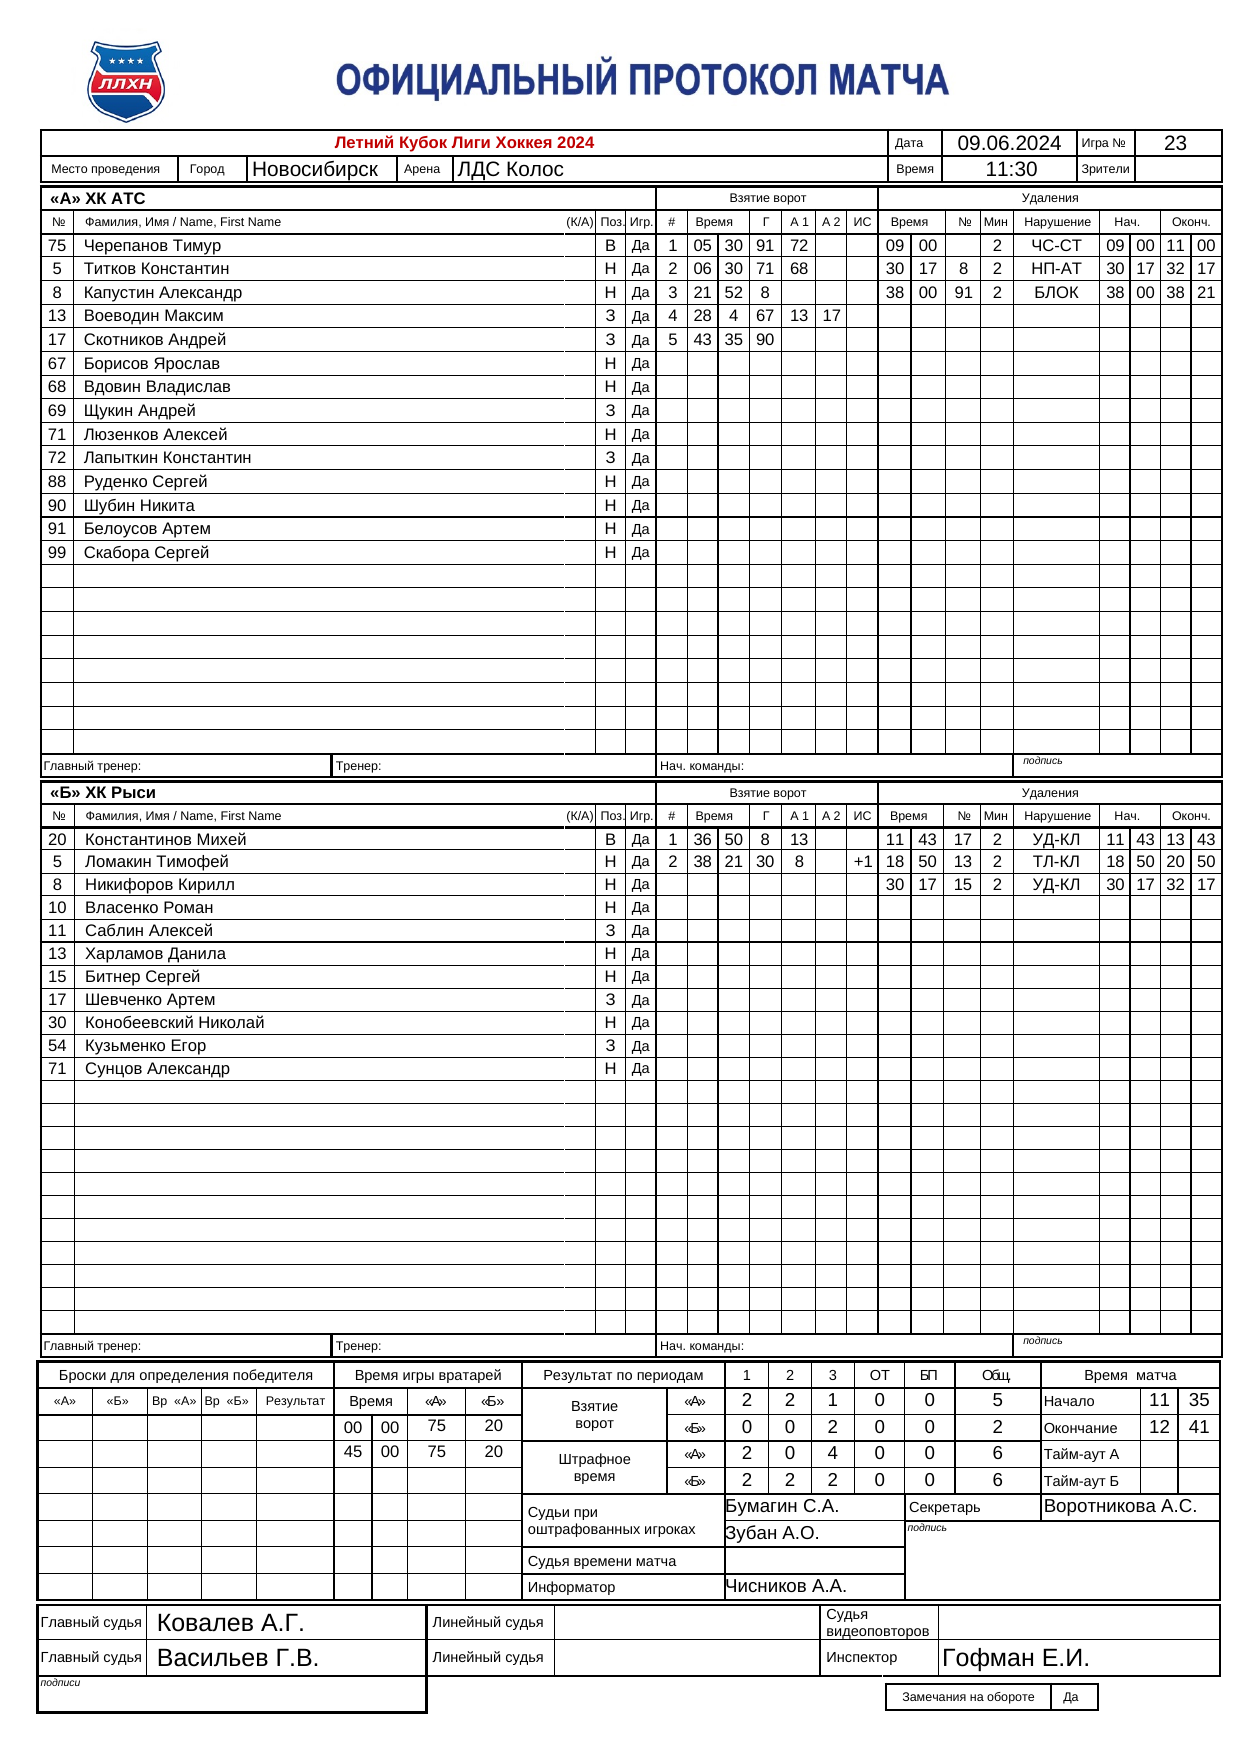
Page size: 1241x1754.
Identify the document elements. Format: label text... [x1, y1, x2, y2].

table_cell [981, 1265, 1013, 1287]
table_cell [39, 1416, 92, 1440]
table_cell [1100, 446, 1129, 469]
table_cell [1014, 1150, 1099, 1172]
table_cell [912, 1288, 943, 1310]
table_cell [946, 636, 980, 658]
table_cell Н [596, 850, 625, 872]
table_cell [657, 707, 687, 729]
table_cell 00 [373, 1441, 407, 1467]
table_cell [1014, 1242, 1099, 1264]
table_cell З [596, 446, 625, 469]
table_cell «Б» [668, 1415, 724, 1440]
table_cell [1099, 1682, 1220, 1711]
table_cell [946, 518, 980, 540]
table_cell Да [626, 1035, 655, 1057]
table_cell [719, 943, 749, 964]
table_cell [657, 1288, 687, 1310]
table_cell Да [626, 281, 655, 303]
table_cell [373, 1574, 407, 1599]
table_cell 0 [855, 1442, 904, 1467]
table_cell Инспектор [821, 1640, 938, 1675]
table_cell (К/А) [565, 805, 595, 826]
table_cell [1100, 376, 1129, 398]
table_cell [657, 1081, 687, 1103]
table_cell [944, 1058, 980, 1079]
table_cell [688, 659, 717, 682]
table_cell ЛДС Колос [454, 157, 887, 181]
table_cell [688, 1242, 717, 1264]
table_cell подписи [39, 1677, 425, 1711]
table_cell [847, 257, 877, 280]
table_cell [1131, 1150, 1160, 1172]
table_header Общ. [956, 1363, 1040, 1387]
table_cell [42, 1196, 74, 1218]
table_cell [782, 1219, 815, 1241]
table_cell [879, 1104, 910, 1126]
table_cell [1131, 399, 1160, 422]
table_cell «Б» [668, 1468, 724, 1493]
table_cell 17 [912, 874, 943, 895]
table_cell [946, 305, 980, 327]
table_cell [565, 1219, 595, 1241]
table_cell [565, 659, 595, 682]
table_cell [1100, 1265, 1129, 1287]
table_cell [912, 518, 945, 540]
table_cell [657, 966, 687, 987]
table_cell [1192, 305, 1221, 327]
table_cell [1100, 352, 1129, 374]
table_cell 30 [879, 874, 910, 895]
table_cell [565, 235, 595, 256]
table_cell [782, 1058, 815, 1079]
table_cell [946, 588, 980, 611]
table_cell 0 [769, 1415, 811, 1440]
table_cell [750, 518, 781, 540]
table_cell Начало [1042, 1389, 1140, 1413]
table_cell Фамилия, Имя / Name, First Name [74, 211, 565, 233]
table_cell [1161, 588, 1190, 611]
table_cell Саблин Алексей [75, 920, 564, 941]
table_cell [1131, 376, 1160, 398]
table_cell [1161, 305, 1190, 327]
table_cell Власенко Роман [75, 896, 564, 918]
table_cell [202, 1494, 256, 1520]
table_cell 17 [42, 328, 73, 351]
table_cell [626, 1311, 655, 1333]
table_cell [688, 494, 717, 516]
table_cell [39, 1574, 92, 1599]
table_cell [879, 683, 910, 706]
table_cell [42, 1127, 74, 1149]
table_cell [782, 1242, 815, 1264]
table_cell [1100, 1196, 1129, 1218]
table_cell (К/А) [565, 211, 595, 233]
table_cell [719, 518, 749, 540]
table_cell [565, 1196, 595, 1218]
table_cell [750, 612, 781, 634]
table_cell [688, 1288, 717, 1310]
table_cell [596, 1150, 625, 1172]
table_cell [847, 235, 877, 256]
table_cell Васильев Г.В. [147, 1640, 425, 1675]
table_cell [565, 376, 595, 398]
table_cell [1192, 636, 1221, 658]
table_cell [719, 494, 749, 516]
table_cell [1100, 470, 1129, 493]
table_cell [335, 1468, 371, 1493]
table_cell 1 [657, 235, 687, 256]
table_cell [1192, 588, 1221, 611]
table_cell [1192, 446, 1221, 469]
table_cell [782, 612, 815, 634]
table_cell [657, 352, 687, 374]
table_cell [847, 328, 877, 351]
table_cell 21 [688, 281, 717, 303]
table_cell № [42, 211, 73, 233]
table_cell 4 [812, 1442, 854, 1467]
table_cell 0 [726, 1415, 768, 1440]
table_cell Тайм-аут Б [1042, 1468, 1140, 1493]
table_cell [847, 943, 877, 964]
table_cell [1100, 494, 1129, 516]
table_cell В [596, 235, 625, 256]
table_cell [912, 376, 945, 398]
table_cell [596, 636, 625, 658]
table_cell Черепанов Тимур [74, 235, 564, 256]
table_cell Да [626, 989, 655, 1011]
table_cell [1161, 1219, 1190, 1241]
table_cell [657, 612, 687, 634]
table_cell Никифоров Кирилл [75, 874, 564, 895]
table_cell Харламов Данила [75, 943, 564, 964]
table_cell [981, 1081, 1013, 1103]
table_cell [750, 659, 781, 682]
table_cell [719, 1196, 749, 1218]
table_cell Константинов Михей [75, 829, 564, 849]
table_cell 8 [750, 829, 781, 849]
table_cell [879, 707, 910, 729]
table_cell [1131, 920, 1160, 941]
table_cell [1161, 399, 1190, 422]
table_cell [75, 1150, 564, 1172]
table_cell [1131, 423, 1160, 445]
table_cell [657, 518, 687, 540]
table_cell [688, 707, 717, 729]
table_cell [719, 730, 749, 753]
table_cell [981, 588, 1013, 611]
table_cell 1 [812, 1389, 854, 1413]
table_cell [782, 518, 815, 540]
table_cell [1192, 1242, 1221, 1264]
table_cell [1100, 541, 1129, 564]
table_cell [816, 707, 846, 729]
table_cell Воротникова А.С. [1042, 1495, 1219, 1520]
table_cell [816, 1219, 846, 1241]
table_cell [42, 1104, 74, 1126]
table_cell [688, 1035, 717, 1057]
table_cell Секретарь [906, 1495, 1040, 1520]
table_cell [816, 423, 846, 445]
table_cell [782, 730, 815, 753]
table_cell 28 [688, 305, 717, 327]
table_cell [782, 1173, 815, 1195]
table_cell № [944, 805, 980, 826]
table_cell Г [750, 805, 781, 826]
table_cell [1131, 541, 1160, 564]
table_cell 3 [657, 281, 687, 303]
table_cell [657, 896, 687, 918]
table_cell [944, 1265, 980, 1287]
table_cell [981, 1288, 1013, 1310]
table_cell [688, 1196, 717, 1218]
table_cell [202, 1521, 256, 1546]
table_cell [750, 565, 781, 587]
table_cell [1014, 896, 1099, 918]
table_cell [1131, 470, 1160, 493]
table_cell [816, 376, 846, 398]
table_header Взятие ворот [657, 783, 877, 803]
table_cell 91 [946, 281, 980, 303]
table_cell [1131, 707, 1160, 729]
table_cell [688, 470, 717, 493]
table_cell [816, 518, 846, 540]
table_cell [750, 446, 781, 469]
table_cell [847, 829, 877, 849]
table_cell [719, 1012, 749, 1033]
table_cell [1014, 470, 1099, 493]
table_cell [688, 1104, 717, 1126]
table_cell [847, 683, 877, 706]
table_cell [596, 1265, 625, 1287]
table_cell [1192, 1058, 1221, 1079]
table_cell 21 [1192, 281, 1221, 303]
table_cell [912, 1081, 943, 1103]
table_cell А 1 [782, 805, 815, 826]
table_cell [782, 376, 815, 398]
table_cell [847, 588, 877, 611]
table_cell [688, 1219, 717, 1241]
table_cell 17 [1131, 257, 1160, 280]
table_cell [1014, 328, 1099, 351]
table_cell 09 [1100, 235, 1129, 256]
table_cell [148, 1547, 201, 1573]
table_cell [719, 707, 749, 729]
table_cell 90 [42, 494, 73, 516]
table_cell [1192, 1081, 1221, 1103]
table_cell Да [626, 850, 655, 872]
table_cell Да [626, 376, 655, 398]
table_cell [42, 1242, 74, 1264]
table_cell [565, 966, 595, 987]
table_cell [1131, 659, 1160, 682]
table_cell [719, 1242, 749, 1264]
table_cell [946, 612, 980, 634]
table_cell [912, 1311, 943, 1333]
table_cell [1100, 305, 1129, 327]
table_cell [1131, 328, 1160, 351]
table_cell Вр «Б» [202, 1389, 256, 1413]
table_cell [596, 1288, 625, 1310]
table_cell [565, 518, 595, 540]
table_cell 00 [373, 1416, 407, 1440]
table_cell [565, 1058, 595, 1079]
table_cell 72 [42, 446, 73, 469]
table_cell [816, 541, 846, 564]
table_cell 13 [1161, 829, 1190, 849]
table_cell «А» [408, 1389, 465, 1413]
table_cell [657, 1196, 687, 1218]
table_cell [847, 1035, 877, 1057]
table_cell [750, 1104, 781, 1126]
table_cell [750, 1035, 781, 1057]
table_cell [596, 1242, 625, 1264]
table_cell 11 [42, 920, 74, 941]
table_cell [912, 896, 943, 918]
table_cell [1161, 423, 1190, 445]
table_cell [565, 920, 595, 941]
table_cell [981, 966, 1013, 987]
table_cell [1192, 1196, 1221, 1218]
table_cell [912, 1196, 943, 1218]
table_cell [74, 565, 564, 587]
table_cell # [657, 805, 687, 826]
table_cell [75, 1081, 564, 1103]
table_cell [1131, 1242, 1160, 1264]
table_header Удаления [879, 783, 1221, 803]
table_cell [879, 565, 910, 587]
table_cell Бумагин С.А. [726, 1495, 904, 1520]
table_cell [626, 636, 655, 658]
table_cell [688, 1150, 717, 1172]
table_cell [688, 352, 717, 374]
table_header ОТ [855, 1363, 904, 1387]
table_cell [944, 1242, 980, 1264]
table_cell [944, 1173, 980, 1195]
table_cell [688, 896, 717, 918]
table_cell [657, 1058, 687, 1079]
table_cell 11 [879, 829, 910, 849]
table_cell [912, 989, 943, 1011]
table_cell [719, 376, 749, 398]
table_cell Время [889, 157, 941, 181]
table_cell 41 [1179, 1415, 1219, 1440]
table_cell [847, 1311, 877, 1333]
table_cell [981, 376, 1013, 398]
table_cell 12 [1141, 1415, 1177, 1440]
table_cell [657, 683, 687, 706]
table_cell [1192, 966, 1221, 987]
table_cell [782, 352, 815, 374]
table_cell [466, 1547, 521, 1573]
table_header 1 [726, 1363, 768, 1387]
table_cell Да [626, 352, 655, 374]
table_cell [626, 1288, 655, 1310]
table_cell [944, 1035, 980, 1057]
table_cell [816, 399, 846, 422]
table_cell [1014, 707, 1099, 729]
table_cell [816, 1035, 846, 1057]
table_cell Время [879, 211, 945, 233]
table_cell 17 [1192, 874, 1221, 895]
table_cell [879, 1196, 910, 1218]
table_cell 43 [688, 328, 717, 351]
table_cell 72 [782, 235, 815, 256]
table_cell Нарушение [1014, 805, 1099, 826]
table_cell [879, 1288, 910, 1310]
table_cell 00 [912, 235, 945, 256]
table_cell [750, 470, 781, 493]
table_cell [782, 1288, 815, 1310]
table_cell [148, 1416, 201, 1440]
table_cell [719, 659, 749, 682]
table_cell [657, 470, 687, 493]
table_cell [74, 730, 564, 753]
table_cell [816, 896, 846, 918]
table_cell [719, 399, 749, 422]
table_cell [847, 1150, 877, 1172]
table_header Время матча [1042, 1363, 1219, 1387]
table_cell 30 [1100, 257, 1129, 280]
table_cell # [657, 211, 687, 233]
table_cell [626, 1150, 655, 1172]
table_cell [565, 541, 595, 564]
table_cell З [596, 920, 625, 941]
table_cell [1161, 896, 1190, 918]
table_cell [750, 966, 781, 987]
table_cell [1100, 920, 1129, 941]
table_cell [719, 966, 749, 987]
table_cell [1100, 1150, 1129, 1172]
table_cell [657, 659, 687, 682]
table_cell Зубан А.О. [726, 1521, 904, 1546]
table_cell [1100, 399, 1129, 422]
table_cell [912, 588, 945, 611]
table_cell [816, 328, 846, 351]
table_cell [847, 423, 877, 445]
table_cell [981, 1173, 1013, 1195]
table_cell [1014, 1104, 1099, 1126]
table_cell [939, 1606, 1219, 1639]
table_cell [39, 1494, 92, 1520]
table_cell [847, 1127, 877, 1149]
table_cell [946, 730, 980, 753]
table_cell [847, 1058, 877, 1079]
table_cell [1100, 565, 1129, 587]
table_cell [688, 1058, 717, 1079]
table_cell [782, 328, 815, 351]
table_cell [1014, 943, 1099, 964]
table_cell [688, 920, 717, 941]
table_cell [626, 1242, 655, 1264]
table_cell 30 [750, 850, 781, 872]
table_cell [1192, 659, 1221, 682]
table_cell [816, 636, 846, 658]
table_cell [946, 707, 980, 729]
table_cell [847, 399, 877, 422]
table_cell Н [596, 423, 625, 445]
table_cell [816, 1196, 846, 1218]
table_cell [657, 1150, 687, 1172]
table_cell Борисов Ярослав [74, 352, 564, 374]
table_cell [1161, 1035, 1190, 1057]
table_cell [782, 943, 815, 964]
table_cell 6 [956, 1442, 1040, 1467]
table_header 3 [812, 1363, 854, 1387]
table_cell [1161, 518, 1190, 540]
table_cell [626, 565, 655, 587]
table_cell [944, 966, 980, 987]
table_cell Ломакин Тимофей [75, 850, 564, 872]
table_cell [879, 989, 910, 1011]
table_cell 91 [750, 235, 781, 256]
table_cell З [596, 989, 625, 1011]
table_cell 71 [42, 423, 73, 445]
table_cell Нарушение [1014, 211, 1099, 233]
table_cell Чисников А.А. [726, 1575, 904, 1599]
table_cell Линейный судья [428, 1640, 554, 1675]
table_cell [944, 1219, 980, 1241]
table_cell [944, 943, 980, 964]
table_cell [1131, 730, 1160, 753]
table_cell [565, 850, 595, 872]
table_cell [93, 1547, 147, 1573]
table_cell 20 [466, 1416, 521, 1440]
table_cell [750, 1058, 781, 1079]
table_header Летний Кубок Лиги Хоккея 2024 [42, 131, 887, 155]
table_cell [565, 446, 595, 469]
table_cell [879, 1058, 910, 1079]
table_cell [657, 399, 687, 422]
table_cell [944, 1104, 980, 1126]
table_cell [981, 328, 1013, 351]
table_cell [466, 1468, 521, 1493]
table_cell [1192, 730, 1221, 753]
table_cell [1161, 494, 1190, 516]
table_cell [1014, 683, 1099, 706]
table_cell [1131, 494, 1160, 516]
table_cell подпись [906, 1522, 1219, 1599]
table_cell [782, 989, 815, 1011]
table_cell Главный судья [39, 1606, 146, 1639]
table_cell Н [596, 257, 625, 280]
table_cell [719, 874, 749, 895]
table_cell [565, 730, 595, 753]
table_header Игра № [1078, 131, 1134, 155]
table_cell Н [596, 352, 625, 374]
table_cell [596, 730, 625, 753]
table_cell Да [626, 943, 655, 964]
table_cell [816, 235, 846, 256]
table_cell [981, 1311, 1013, 1333]
table_cell [565, 494, 595, 516]
table_cell 11 [1141, 1389, 1177, 1413]
table_cell [1161, 612, 1190, 634]
table_cell [847, 707, 877, 729]
table_cell 18 [879, 850, 910, 872]
table_cell [782, 588, 815, 611]
table_cell [1100, 423, 1129, 445]
table_cell [75, 1173, 564, 1195]
table_cell [565, 874, 595, 895]
table_cell [750, 636, 781, 658]
table_cell [1014, 1219, 1099, 1241]
table_cell [657, 943, 687, 964]
table_cell Время [879, 805, 943, 826]
table_cell [912, 328, 945, 351]
table_cell [565, 305, 595, 327]
table_cell Арена [398, 157, 452, 181]
table_cell [912, 423, 945, 445]
table_cell [719, 565, 749, 587]
table_cell [719, 1288, 749, 1310]
table_cell [879, 1265, 910, 1287]
table_cell В [596, 829, 625, 849]
table_cell Н [596, 281, 625, 303]
table_cell [466, 1521, 521, 1546]
table_cell [257, 1468, 333, 1493]
table_cell [981, 423, 1013, 445]
table_cell [626, 1104, 655, 1126]
table_cell 35 [719, 328, 749, 351]
table_cell Да [626, 235, 655, 256]
table_cell [1131, 1288, 1160, 1310]
table_cell [1014, 399, 1099, 422]
table_cell Судьи при оштрафованных игроках [523, 1495, 724, 1546]
table_cell [750, 920, 781, 941]
table_cell [879, 352, 910, 374]
table_cell [750, 399, 781, 422]
table_cell [944, 1288, 980, 1310]
table_cell [257, 1416, 333, 1440]
table_cell [912, 1127, 943, 1149]
table_cell [847, 636, 877, 658]
table_cell [816, 470, 846, 493]
table_cell [1131, 1058, 1160, 1079]
table_cell [1161, 1265, 1190, 1287]
table_cell 50 [912, 850, 943, 872]
table_cell 38 [688, 850, 717, 872]
table_cell Да [626, 399, 655, 422]
table_cell [719, 1311, 749, 1333]
table_cell [1014, 305, 1099, 327]
table_cell [657, 1219, 687, 1241]
table_cell [912, 494, 945, 516]
table_cell Фамилия, Имя / Name, First Name [75, 805, 565, 826]
table_cell [1161, 636, 1190, 658]
table_cell [981, 1127, 1013, 1149]
table_cell [782, 1311, 815, 1333]
table_cell [782, 281, 815, 303]
table_cell [847, 352, 877, 374]
table_cell [879, 1012, 910, 1033]
table_cell Шубин Никита [74, 494, 564, 516]
table_cell [657, 376, 687, 398]
table_cell 2 [981, 850, 1013, 872]
table_cell 0 [905, 1389, 954, 1413]
table_cell Мин [981, 211, 1013, 233]
table_cell [912, 1265, 943, 1287]
table_cell [408, 1547, 465, 1573]
table_cell [981, 730, 1013, 753]
picture [5, 28, 1179, 129]
table_cell 17 [816, 305, 846, 327]
table_cell [626, 1173, 655, 1195]
table_header 09.06.2024 [943, 131, 1076, 155]
table_cell [912, 659, 945, 682]
table_cell [981, 943, 1013, 964]
table_cell [148, 1441, 201, 1467]
table_cell [912, 1104, 943, 1126]
table_cell [847, 730, 877, 753]
table_cell [946, 470, 980, 493]
table_cell Да [626, 896, 655, 918]
table_cell 5 [657, 328, 687, 351]
table_cell [912, 305, 945, 327]
table_cell [42, 683, 73, 706]
table_cell [657, 1127, 687, 1149]
table_cell Тренер: [333, 1335, 655, 1356]
table_cell НП-АТ [1014, 257, 1099, 280]
table_cell [373, 1494, 407, 1520]
table_cell [944, 1150, 980, 1172]
table_cell [912, 636, 945, 658]
table_cell 8 [782, 850, 815, 872]
table_cell [565, 943, 595, 964]
table_cell [981, 1150, 1013, 1172]
table_cell «А» [668, 1389, 724, 1413]
table_cell [657, 989, 687, 1011]
table_cell 67 [750, 305, 781, 327]
table_cell [1131, 518, 1160, 540]
table_cell [1100, 659, 1129, 682]
table_cell Время [688, 805, 749, 826]
table_cell [847, 446, 877, 469]
table_cell [847, 1012, 877, 1033]
table_cell [816, 1012, 846, 1033]
table_cell [750, 874, 781, 895]
table_cell [782, 494, 815, 516]
table_cell Да [626, 541, 655, 564]
table_cell [847, 1288, 877, 1310]
table_cell [42, 1219, 74, 1241]
table_cell [1014, 565, 1099, 587]
table_cell [657, 446, 687, 469]
table_cell [1100, 730, 1129, 753]
table_cell 05 [688, 235, 717, 256]
table_cell [1014, 730, 1099, 753]
table_cell [750, 707, 781, 729]
table_cell [1100, 588, 1129, 611]
table_cell 00 [1131, 281, 1160, 303]
table_cell [912, 541, 945, 564]
table_cell Главный тренер: [42, 755, 330, 776]
table_cell [1014, 494, 1099, 516]
table_cell [816, 920, 846, 941]
table_cell [1192, 1035, 1221, 1057]
table_cell [946, 376, 980, 398]
table_cell 20 [466, 1441, 521, 1467]
table_cell [1100, 518, 1129, 540]
table_cell [944, 989, 980, 1011]
table_cell [816, 1265, 846, 1287]
table_cell 2 [981, 235, 1013, 256]
table_cell [912, 352, 945, 374]
table_cell [847, 1104, 877, 1126]
table_cell [750, 1196, 781, 1218]
table_cell 75 [42, 235, 73, 256]
table_cell Н [596, 1058, 625, 1079]
table_cell Нач. команды: [657, 1335, 1012, 1356]
table_cell Да [626, 874, 655, 895]
table_cell [202, 1468, 256, 1493]
table_cell 10 [42, 896, 74, 918]
table_cell [719, 588, 749, 611]
table_cell «А» [668, 1442, 724, 1467]
table_header Результат по периодам [523, 1363, 724, 1387]
table_cell [565, 281, 595, 303]
table_cell [946, 423, 980, 445]
table_cell [912, 943, 943, 964]
table_cell [1192, 1311, 1221, 1333]
table_cell [1014, 588, 1099, 611]
table_cell [74, 683, 564, 706]
table_cell [657, 1265, 687, 1287]
table_cell [42, 612, 73, 634]
table_cell [912, 1012, 943, 1033]
table_cell 0 [855, 1389, 904, 1413]
table_cell [657, 565, 687, 587]
table_cell [1014, 352, 1099, 374]
table_cell Сунцов Александр [75, 1058, 564, 1079]
table_cell ИС [847, 211, 877, 233]
table_cell [688, 541, 717, 564]
table_cell Игр. [626, 805, 655, 826]
table_cell [565, 257, 595, 280]
table_cell Да [626, 446, 655, 469]
table_cell [1131, 943, 1160, 964]
table_cell [879, 494, 910, 516]
table_cell [879, 943, 910, 964]
table_cell 88 [42, 470, 73, 493]
table_cell [726, 1548, 904, 1573]
table_cell № [42, 805, 74, 826]
table_cell [750, 1265, 781, 1287]
table_cell [596, 1081, 625, 1103]
table_cell [565, 1150, 595, 1172]
table_cell Да [626, 829, 655, 849]
table_cell [335, 1574, 371, 1599]
table_cell Да [626, 494, 655, 516]
table_cell [1131, 612, 1160, 634]
table_cell [1192, 989, 1221, 1011]
table_cell 50 [1131, 850, 1160, 872]
table_cell [596, 659, 625, 682]
table_cell [1192, 612, 1221, 634]
table_cell Информатор [523, 1575, 724, 1599]
table_cell [1161, 1127, 1190, 1149]
table_cell [596, 1219, 625, 1241]
table_cell [782, 896, 815, 918]
table_cell «Б» [93, 1389, 147, 1413]
table_cell 2 [769, 1468, 811, 1493]
table_cell [565, 1104, 595, 1126]
table_cell Да [626, 966, 655, 987]
table_cell [1161, 376, 1190, 398]
table_cell [981, 565, 1013, 587]
table_cell [596, 1173, 625, 1195]
table_cell 43 [1131, 829, 1160, 849]
table_cell 2 [812, 1415, 854, 1440]
table_cell [1014, 423, 1099, 445]
table_cell [719, 636, 749, 658]
table_cell [1014, 376, 1099, 398]
table_cell [688, 565, 717, 587]
table_cell [879, 1219, 910, 1241]
table_cell [782, 1150, 815, 1172]
table_cell 15 [944, 874, 980, 895]
table_cell 0 [905, 1468, 954, 1493]
table_header 2 [769, 1363, 811, 1387]
table_cell [816, 829, 846, 849]
table_cell [75, 1104, 564, 1126]
table_cell 68 [42, 376, 73, 398]
table_cell +1 [847, 850, 877, 872]
table_cell [750, 1311, 781, 1333]
table_cell 17 [912, 257, 945, 280]
table_cell 11 [1161, 235, 1190, 256]
table_cell [75, 1311, 564, 1333]
table_cell 21 [719, 850, 749, 872]
table_cell [75, 1242, 564, 1264]
table_cell Шевченко Артем [75, 989, 564, 1011]
table_cell [782, 920, 815, 941]
table_cell [1161, 1242, 1190, 1264]
table_cell Главный судья [39, 1640, 146, 1675]
table_cell [981, 1196, 1013, 1218]
table_cell [335, 1547, 371, 1573]
table_cell 54 [42, 1035, 74, 1057]
table_cell 06 [688, 257, 717, 280]
table_cell [1014, 1127, 1099, 1149]
table_cell [782, 1012, 815, 1033]
table_cell [1192, 1127, 1221, 1149]
table_cell [750, 1150, 781, 1172]
table_cell [719, 1173, 749, 1195]
table_cell [596, 588, 625, 611]
table_cell [944, 896, 980, 918]
table_cell [879, 328, 910, 351]
table_cell [657, 636, 687, 658]
table_cell [75, 1196, 564, 1218]
table_cell [408, 1521, 465, 1546]
table_cell [847, 565, 877, 587]
table_cell [42, 730, 73, 753]
table_cell Н [596, 966, 625, 987]
table_cell [74, 707, 564, 729]
table_cell [912, 399, 945, 422]
table_cell [750, 541, 781, 564]
table_cell [782, 874, 815, 895]
table_cell [847, 989, 877, 1011]
table_cell [688, 612, 717, 634]
table_cell [565, 423, 595, 445]
table_cell [944, 1127, 980, 1149]
table_cell [657, 1104, 687, 1126]
table_cell 13 [782, 305, 815, 327]
table_cell [74, 636, 564, 658]
table_cell [75, 1288, 564, 1310]
table_cell [688, 1127, 717, 1149]
table_cell [816, 565, 846, 587]
table_cell [1161, 1104, 1190, 1126]
table_cell [879, 446, 910, 469]
table_cell [1131, 1012, 1160, 1033]
table_cell [657, 1035, 687, 1057]
table_cell [466, 1494, 521, 1520]
table_cell 35 [1179, 1389, 1219, 1413]
table_cell Оконч. [1161, 805, 1221, 826]
table_cell 2 [981, 257, 1013, 280]
table_cell [408, 1494, 465, 1520]
table_cell [1100, 683, 1129, 706]
table_cell [782, 1035, 815, 1057]
table_cell [750, 1173, 781, 1195]
table_cell [1100, 1035, 1129, 1057]
table_cell УД-КЛ [1014, 829, 1099, 849]
table_cell [1161, 989, 1190, 1011]
table_cell [879, 518, 910, 540]
table_cell [466, 1574, 521, 1599]
table_cell [750, 1219, 781, 1241]
table_cell 15 [42, 966, 74, 987]
table_cell [565, 1173, 595, 1195]
table_cell [1192, 1104, 1221, 1126]
table_cell 71 [750, 257, 781, 280]
table_cell [1014, 1311, 1099, 1333]
table_cell [1131, 1081, 1160, 1103]
table_cell [408, 1468, 465, 1493]
table_cell 13 [944, 850, 980, 872]
table_cell [879, 305, 910, 327]
table_cell [42, 659, 73, 682]
table_cell Гофман Е.И. [939, 1640, 1219, 1675]
table_cell [981, 683, 1013, 706]
table_cell 0 [769, 1442, 811, 1467]
table_cell [74, 612, 564, 634]
table_cell [719, 920, 749, 941]
table_cell 30 [719, 235, 749, 256]
table_cell А 1 [782, 211, 815, 233]
table_cell 50 [1192, 850, 1221, 872]
table_cell [944, 920, 980, 941]
table_cell [596, 683, 625, 706]
table_cell [719, 683, 749, 706]
table_cell [847, 518, 877, 540]
table_cell [816, 1288, 846, 1310]
table_header Взятие ворот [657, 188, 877, 209]
table_cell [847, 494, 877, 516]
table_cell 36 [688, 829, 717, 849]
table_cell БЛОК [1014, 281, 1099, 303]
table_cell [42, 1288, 74, 1310]
table_cell [816, 1173, 846, 1195]
table_cell [257, 1441, 333, 1467]
table_cell [688, 446, 717, 469]
table_cell [946, 565, 980, 587]
table_cell [816, 1242, 846, 1264]
table_cell [816, 1150, 846, 1172]
table_cell [750, 1288, 781, 1310]
table_cell [1161, 707, 1190, 729]
table_cell [565, 588, 595, 611]
table_cell Белоусов Артем [74, 518, 564, 540]
table_cell 4 [657, 305, 687, 327]
table_cell [1161, 1058, 1190, 1079]
table_cell [1100, 1288, 1129, 1310]
table_cell Да [626, 518, 655, 540]
table_cell [981, 494, 1013, 516]
table_cell [42, 588, 73, 611]
table_cell [202, 1416, 256, 1440]
table_cell [1192, 920, 1221, 941]
table_cell [1161, 1196, 1190, 1218]
table_cell [944, 1311, 980, 1333]
table_cell [1131, 1035, 1160, 1057]
table_cell Мин [981, 805, 1013, 826]
table_cell [847, 659, 877, 682]
table_cell [912, 612, 945, 634]
table_cell 2 [726, 1442, 768, 1467]
table_cell [750, 494, 781, 516]
table_cell Тайм-аут А [1042, 1441, 1140, 1467]
table_cell [596, 612, 625, 634]
table_cell [750, 989, 781, 1011]
table_cell 13 [42, 943, 74, 964]
table_cell 13 [42, 305, 73, 327]
table_cell [912, 446, 945, 469]
table_cell [782, 1265, 815, 1287]
table_cell [946, 494, 980, 516]
table_cell 69 [42, 399, 73, 422]
table_cell 11 [1100, 829, 1129, 849]
table_cell [847, 376, 877, 398]
table_cell [879, 636, 910, 658]
table_cell [1014, 1196, 1099, 1218]
table_cell Место проведения [42, 157, 177, 181]
table_cell [719, 446, 749, 469]
table_cell [879, 588, 910, 611]
table_cell [565, 829, 595, 849]
table_cell [879, 730, 910, 753]
table_cell [1014, 518, 1099, 540]
table_cell Н [596, 896, 625, 918]
table_cell Скабора Сергей [74, 541, 564, 564]
table_cell [912, 565, 945, 587]
table_cell 32 [1161, 874, 1190, 895]
table_cell [688, 376, 717, 398]
table_cell Воеводин Максим [74, 305, 564, 327]
table_cell [1131, 305, 1160, 327]
table_cell [1131, 588, 1160, 611]
table_cell [782, 707, 815, 729]
table_cell Зрители [1078, 157, 1134, 181]
table_cell [688, 518, 717, 540]
table_cell [782, 423, 815, 445]
table_cell [816, 989, 846, 1011]
table_cell [1100, 636, 1129, 658]
table_cell [750, 588, 781, 611]
table_cell [688, 730, 717, 753]
table_cell [883, 1677, 1220, 1681]
table_cell [750, 683, 781, 706]
table_cell [1192, 423, 1221, 445]
table_cell [657, 1311, 687, 1333]
table_cell [1131, 446, 1160, 469]
table_cell [847, 874, 877, 895]
table_cell [1100, 612, 1129, 634]
table_cell 13 [782, 829, 815, 849]
table_cell [565, 1311, 595, 1333]
table_cell [688, 943, 717, 964]
table_cell [879, 1242, 910, 1264]
table_cell [719, 1219, 749, 1241]
table_cell [981, 1104, 1013, 1126]
table_cell [946, 446, 980, 469]
table_cell 30 [719, 257, 749, 280]
table_cell [1131, 1311, 1160, 1333]
table_cell [596, 1127, 625, 1149]
table_cell [565, 896, 595, 918]
table_cell Скотников Андрей [74, 328, 564, 351]
table_cell [719, 989, 749, 1011]
table_cell подпись [1014, 1335, 1221, 1356]
table_cell [816, 612, 846, 634]
table_cell [946, 683, 980, 706]
table_cell 50 [719, 829, 749, 849]
table_cell [981, 989, 1013, 1011]
table_cell Штрафное время [523, 1442, 666, 1493]
table_cell [42, 1173, 74, 1195]
table_cell [626, 1219, 655, 1241]
table_cell [750, 352, 781, 374]
table_cell [1014, 1058, 1099, 1079]
table_cell 0 [905, 1442, 954, 1467]
table_cell [879, 376, 910, 398]
table_cell [981, 352, 1013, 374]
table_cell [1014, 446, 1099, 469]
table_cell [42, 636, 73, 658]
table_cell [847, 896, 877, 918]
table_cell [565, 399, 595, 422]
table_cell [879, 659, 910, 682]
table_cell [1100, 1081, 1129, 1103]
table_cell Поз. [596, 805, 625, 826]
table_cell 00 [1192, 235, 1221, 256]
table_cell [555, 1640, 819, 1675]
table_cell [912, 1242, 943, 1264]
table_cell Кузьменко Егор [75, 1035, 564, 1057]
table_cell [782, 470, 815, 493]
table_cell 8 [42, 874, 74, 895]
table_cell 8 [42, 281, 73, 303]
table_cell 43 [912, 829, 943, 849]
table_cell [657, 1012, 687, 1033]
table_cell «А» [39, 1389, 92, 1413]
table_cell Линейный судья [428, 1606, 554, 1639]
table_cell [1179, 1441, 1219, 1467]
table_cell [1131, 352, 1160, 374]
table_cell [816, 588, 846, 611]
table_cell [1161, 730, 1190, 753]
table_cell [912, 1058, 943, 1079]
table_cell [879, 1173, 910, 1195]
table_cell [408, 1574, 465, 1599]
table_cell [596, 1311, 625, 1333]
table_header Удаления [879, 188, 1221, 209]
table_cell [782, 683, 815, 706]
table_cell [1192, 1150, 1221, 1172]
table_cell [719, 1035, 749, 1057]
table_cell [816, 850, 846, 872]
table_cell [93, 1441, 147, 1467]
table_cell 2 [981, 281, 1013, 303]
table_cell [688, 989, 717, 1011]
table_cell [688, 1081, 717, 1103]
table_cell [75, 1219, 564, 1241]
table_cell Да [626, 328, 655, 351]
table_cell [981, 518, 1013, 540]
table_cell [1192, 1173, 1221, 1195]
table_cell [750, 1012, 781, 1033]
table_cell [981, 636, 1013, 658]
table_cell [944, 1012, 980, 1033]
table_cell 52 [719, 281, 749, 303]
table_cell [816, 1127, 846, 1149]
table_cell Новосибирск [248, 157, 396, 181]
table_cell Щукин Андрей [74, 399, 564, 422]
table_cell [719, 1081, 749, 1103]
table_cell [565, 470, 595, 493]
table_cell [912, 966, 943, 987]
table_cell [1014, 1265, 1099, 1287]
table_cell 75 [408, 1441, 465, 1467]
table_cell [1131, 966, 1160, 987]
table_cell 0 [855, 1415, 904, 1440]
table_cell [879, 1035, 910, 1057]
table_cell 2 [769, 1389, 811, 1413]
table_cell [1161, 659, 1190, 682]
table_cell Лапыткин Константин [74, 446, 564, 469]
table_cell [1161, 328, 1190, 351]
table_cell [782, 446, 815, 469]
table_cell [1014, 1081, 1099, 1103]
table_cell [1014, 541, 1099, 564]
table_cell [912, 730, 945, 753]
table_cell Н [596, 874, 625, 895]
table_cell [1100, 1242, 1129, 1264]
table_cell 00 [1131, 235, 1160, 256]
table_cell [657, 494, 687, 516]
table_cell 2 [726, 1468, 768, 1493]
table_cell [1141, 1441, 1177, 1467]
table_cell [879, 896, 910, 918]
table_cell ТЛ-КЛ [1014, 850, 1099, 872]
table_cell [981, 1242, 1013, 1264]
table_cell [981, 541, 1013, 564]
table_header 23 [1136, 131, 1221, 155]
table_cell Н [596, 376, 625, 398]
table_cell Н [596, 470, 625, 493]
table_cell Судья видеоповторов [821, 1606, 938, 1639]
table_cell [1161, 565, 1190, 587]
table_cell [847, 541, 877, 564]
table_cell [688, 1311, 717, 1333]
table_cell [816, 874, 846, 895]
table_cell [847, 281, 877, 303]
table_cell [1192, 896, 1221, 918]
table_cell [879, 612, 910, 634]
table_cell Титков Константин [74, 257, 564, 280]
table_cell [719, 1265, 749, 1287]
table_cell З [596, 328, 625, 351]
table_cell Нач. команды: [657, 755, 1012, 776]
table_cell Время [335, 1389, 407, 1413]
table_cell Н [596, 494, 625, 516]
table_cell [1014, 1288, 1099, 1310]
table_cell [75, 1127, 564, 1149]
table_cell [1014, 659, 1099, 682]
table_cell [946, 541, 980, 564]
table_cell [596, 707, 625, 729]
table_cell 4 [719, 305, 749, 327]
table_cell [565, 636, 595, 658]
table_cell 2 [956, 1415, 1040, 1440]
table_cell [981, 659, 1013, 682]
table_cell [565, 707, 595, 729]
table_cell [565, 989, 595, 1011]
table_cell [1014, 1173, 1099, 1195]
table_cell [782, 1127, 815, 1149]
table_cell Оконч. [1161, 211, 1221, 233]
table_cell [946, 235, 980, 256]
table_cell [1192, 541, 1221, 564]
table_cell [816, 494, 846, 516]
table_cell [816, 1081, 846, 1103]
table_cell 18 [1100, 850, 1129, 872]
table_cell [816, 730, 846, 753]
table_header Дата [889, 131, 941, 155]
table_cell [1131, 636, 1160, 658]
table_header Броски для определения победителя [39, 1363, 333, 1387]
table_cell [202, 1574, 256, 1599]
table_cell [1136, 157, 1221, 181]
table_cell [750, 1081, 781, 1103]
table_cell 43 [1192, 829, 1221, 849]
table_cell [1014, 1012, 1099, 1033]
table_cell 75 [408, 1416, 465, 1440]
table_cell [847, 1173, 877, 1195]
table_cell [148, 1574, 201, 1599]
table_cell [1161, 446, 1190, 469]
table_cell [782, 1196, 815, 1218]
table_cell [1192, 1288, 1221, 1310]
table_cell [719, 352, 749, 374]
table_cell [555, 1606, 819, 1639]
table_cell [1100, 1104, 1129, 1126]
table_cell Н [596, 943, 625, 964]
table_cell [1161, 683, 1190, 706]
table_cell [335, 1521, 371, 1546]
table_cell [879, 1311, 910, 1333]
table_cell Капустин Александр [74, 281, 564, 303]
table_cell [626, 730, 655, 753]
table_cell [1014, 612, 1099, 634]
table_cell [847, 1196, 877, 1218]
table_cell Поз. [596, 211, 625, 233]
table_cell [750, 730, 781, 753]
table_cell [74, 588, 564, 611]
table_cell [912, 1219, 943, 1241]
table_cell [946, 659, 980, 682]
table_cell [596, 565, 625, 587]
table_cell [1161, 1012, 1190, 1033]
table_cell [981, 1219, 1013, 1241]
table_header БП [905, 1363, 954, 1387]
table_cell [1100, 1173, 1129, 1195]
table_cell [565, 1127, 595, 1149]
table_cell [657, 1173, 687, 1195]
table_cell [1161, 352, 1190, 374]
table_cell [626, 1265, 655, 1287]
table_cell [657, 423, 687, 445]
table_cell Да [626, 920, 655, 941]
table_cell [565, 612, 595, 634]
table_cell 8 [750, 281, 781, 303]
table_cell 2 [726, 1389, 768, 1413]
table_cell [981, 446, 1013, 469]
table_cell Время [688, 211, 749, 233]
table_cell [688, 1265, 717, 1287]
table_cell [688, 1012, 717, 1033]
table_cell [626, 1127, 655, 1149]
table_cell [565, 1242, 595, 1264]
table_cell [657, 541, 687, 564]
table_cell [816, 446, 846, 469]
table_cell [1100, 1012, 1129, 1033]
table_cell [1192, 352, 1221, 374]
table_cell [93, 1494, 147, 1520]
table_cell [719, 541, 749, 564]
table_cell [565, 352, 595, 374]
table_cell [93, 1416, 147, 1440]
table_cell [39, 1521, 92, 1546]
table_cell 0 [855, 1468, 904, 1493]
table_cell А 2 [816, 805, 846, 826]
table_cell [816, 1058, 846, 1079]
table_cell [944, 1081, 980, 1103]
table_cell [847, 612, 877, 634]
table_cell Взятие ворот [523, 1389, 666, 1440]
table_cell 45 [335, 1441, 371, 1467]
table_cell [1161, 1288, 1190, 1310]
table_cell [39, 1547, 92, 1573]
table_cell [719, 896, 749, 918]
table_cell 30 [42, 1012, 74, 1033]
table_cell [816, 659, 846, 682]
table_cell [1131, 1104, 1160, 1126]
table_cell [879, 920, 910, 941]
table_cell [847, 470, 877, 493]
table_cell [879, 1150, 910, 1172]
table_cell [1100, 707, 1129, 729]
table_cell [816, 281, 846, 303]
table_cell [719, 470, 749, 493]
table_cell [1161, 1081, 1190, 1103]
table_cell [565, 328, 595, 351]
table_cell [1192, 1219, 1221, 1241]
table_cell «Б » [466, 1389, 521, 1413]
table_cell 38 [1161, 281, 1190, 303]
table_cell [688, 966, 717, 987]
table_cell [1131, 989, 1160, 1011]
table_cell [879, 966, 910, 987]
table_cell [847, 1242, 877, 1264]
table_cell [750, 376, 781, 398]
table_cell 20 [42, 829, 74, 849]
table_cell 71 [42, 1058, 74, 1079]
table_cell [1192, 328, 1221, 351]
table_cell [879, 399, 910, 422]
table_cell [93, 1521, 147, 1546]
table_cell Н [596, 1012, 625, 1033]
table_cell [981, 920, 1013, 941]
table_cell 38 [1100, 281, 1129, 303]
table_cell [879, 541, 910, 564]
table_cell [373, 1547, 407, 1573]
table_cell [1014, 989, 1099, 1011]
table_cell [719, 1104, 749, 1126]
table_cell [1161, 943, 1190, 964]
table_cell [596, 1104, 625, 1126]
table_cell [1131, 1196, 1160, 1218]
table_cell [847, 1219, 877, 1241]
table_cell [816, 1104, 846, 1126]
table_cell [688, 399, 717, 422]
table_cell [912, 683, 945, 706]
table_cell Окончание [1042, 1415, 1140, 1440]
table_cell [565, 565, 595, 587]
table_cell [657, 874, 687, 895]
table_cell 68 [782, 257, 815, 280]
table_cell Вр «А» [148, 1389, 201, 1413]
table_cell 2 [981, 874, 1013, 895]
table_cell [688, 636, 717, 658]
table_cell Да [626, 423, 655, 445]
table_cell [782, 399, 815, 422]
table_cell З [596, 399, 625, 422]
table_cell [1192, 565, 1221, 587]
table_cell Да [626, 470, 655, 493]
table_cell [946, 328, 980, 351]
table_cell 0 [905, 1415, 954, 1440]
table_cell [1161, 1173, 1190, 1195]
table_cell 38 [879, 281, 910, 303]
table_cell [373, 1468, 407, 1493]
table_cell [1161, 920, 1190, 941]
table_cell З [596, 305, 625, 327]
table_cell [981, 470, 1013, 493]
table_cell [1161, 1311, 1190, 1333]
table_cell 17 [1131, 874, 1160, 895]
table_cell Да [626, 1012, 655, 1033]
table_cell [750, 1242, 781, 1264]
table_cell 8 [946, 257, 980, 280]
table_cell [1014, 966, 1099, 987]
table_cell [782, 1104, 815, 1126]
table_cell 32 [1161, 257, 1190, 280]
table_cell [847, 920, 877, 941]
table_cell [782, 1081, 815, 1103]
table_cell [335, 1494, 371, 1520]
table_cell 00 [912, 281, 945, 303]
table_cell [42, 565, 73, 587]
table_cell Ковалев А.Г. [147, 1606, 425, 1639]
table_cell Да [626, 257, 655, 280]
table_cell [816, 257, 846, 280]
table_cell [944, 1196, 980, 1218]
table_cell [1192, 1012, 1221, 1033]
table_cell [750, 943, 781, 964]
table_cell [750, 1127, 781, 1149]
table_cell Битнер Сергей [75, 966, 564, 987]
table_cell [1014, 1035, 1099, 1057]
table_cell [719, 1150, 749, 1172]
table_cell 2 [981, 829, 1013, 849]
table_cell [257, 1521, 333, 1546]
table_cell [626, 588, 655, 611]
table_cell Н [596, 518, 625, 540]
table_cell 20 [1161, 850, 1190, 872]
table_cell Вдовин Владислав [74, 376, 564, 398]
table_cell [626, 707, 655, 729]
table_cell [1100, 1219, 1129, 1241]
table_cell [93, 1468, 147, 1493]
table_cell [257, 1547, 333, 1573]
table_cell [1100, 328, 1129, 351]
table_cell [148, 1468, 201, 1493]
table_cell [42, 1150, 74, 1172]
table_cell [946, 352, 980, 374]
table_cell [1192, 494, 1221, 516]
table_cell [912, 1035, 943, 1057]
table_cell [565, 1265, 595, 1287]
table_cell [847, 1265, 877, 1287]
table_cell [912, 707, 945, 729]
table_cell [565, 1035, 595, 1057]
table_cell [981, 399, 1013, 422]
table_cell [1192, 376, 1221, 398]
table_cell [719, 1127, 749, 1149]
table_cell [1100, 1311, 1129, 1333]
table_cell [1131, 1265, 1160, 1287]
table_cell Результат [257, 1389, 333, 1413]
table_cell [42, 1081, 74, 1103]
table_cell [688, 1173, 717, 1195]
table_cell [1192, 399, 1221, 422]
table_cell [719, 1058, 749, 1079]
table_cell [626, 1081, 655, 1103]
table_cell [1131, 1219, 1160, 1241]
table_cell [75, 1265, 564, 1287]
table_cell [981, 612, 1013, 634]
table_cell [750, 896, 781, 918]
table_cell [1100, 1058, 1129, 1079]
table_cell [42, 1265, 74, 1287]
table_cell [782, 565, 815, 587]
table_cell [1161, 1150, 1190, 1172]
table_cell [657, 730, 687, 753]
table_cell 99 [42, 541, 73, 564]
table_cell [596, 1196, 625, 1218]
table_cell [565, 683, 595, 706]
table_cell Нач. [1100, 805, 1160, 826]
table_cell [1192, 943, 1221, 964]
table_cell 00 [335, 1416, 371, 1440]
table_cell 2 [657, 850, 687, 872]
table_cell [946, 399, 980, 422]
table_cell 17 [1192, 257, 1221, 280]
table_cell [1192, 470, 1221, 493]
table_cell [1192, 1265, 1221, 1287]
table_cell [1179, 1468, 1219, 1493]
table_cell [1131, 896, 1160, 918]
table_cell [816, 683, 846, 706]
table_cell [782, 966, 815, 987]
table_cell [1192, 707, 1221, 729]
table_cell [879, 1081, 910, 1103]
table_cell [39, 1441, 92, 1467]
table_cell [626, 612, 655, 634]
table_cell [626, 683, 655, 706]
table_cell [657, 588, 687, 611]
table_cell [257, 1574, 333, 1599]
table_cell [782, 659, 815, 682]
table_cell [750, 423, 781, 445]
table_cell 30 [879, 257, 910, 280]
table_cell 1 [657, 829, 687, 849]
table_cell [981, 1035, 1013, 1057]
table_cell [257, 1494, 333, 1520]
table_cell [981, 896, 1013, 918]
table_cell [148, 1494, 201, 1520]
table_cell [847, 305, 877, 327]
table_cell [688, 683, 717, 706]
table_cell [847, 1081, 877, 1103]
table_cell Тренер: [333, 755, 655, 776]
table_cell [148, 1521, 201, 1546]
table_cell [42, 1311, 74, 1333]
table_cell [688, 874, 717, 895]
table_cell 2 [812, 1468, 854, 1493]
table_cell 5 [956, 1389, 1040, 1413]
table_cell Конобеевский Николай [75, 1012, 564, 1033]
table_cell [565, 1288, 595, 1310]
table_cell [847, 966, 877, 987]
table_cell 67 [42, 352, 73, 374]
table_cell № [946, 211, 980, 233]
table_cell [428, 1677, 882, 1711]
table_cell ЧС-СТ [1014, 235, 1099, 256]
table_cell [688, 588, 717, 611]
table_cell ИС [847, 805, 877, 826]
table_cell [1131, 565, 1160, 587]
table_cell 17 [42, 989, 74, 1011]
table_cell [879, 470, 910, 493]
table_cell [782, 541, 815, 564]
table_cell [1192, 683, 1221, 706]
table_cell УД-КЛ [1014, 874, 1099, 895]
table_cell [912, 1173, 943, 1195]
table_cell Люзенков Алексей [74, 423, 564, 445]
table_cell Нач. [1100, 211, 1160, 233]
table_cell [1100, 966, 1129, 987]
table_header «А» ХК АТС [42, 188, 655, 209]
table_cell [1131, 1173, 1160, 1195]
table_cell [981, 1058, 1013, 1079]
table_cell [1100, 989, 1129, 1011]
table_cell Да [626, 1058, 655, 1079]
table_header Да [1052, 1685, 1097, 1709]
table_cell [657, 1242, 687, 1264]
table_cell 09 [879, 235, 910, 256]
table_cell [1131, 1127, 1160, 1149]
table_cell [626, 1196, 655, 1218]
table_cell Да [626, 305, 655, 327]
table_cell [657, 920, 687, 941]
table_cell З [596, 1035, 625, 1057]
table_cell [1100, 896, 1129, 918]
table_cell 5 [42, 850, 74, 872]
table_cell [1014, 920, 1099, 941]
table_cell [1161, 966, 1190, 987]
table_cell [1100, 943, 1129, 964]
table_cell [626, 659, 655, 682]
table_cell [373, 1521, 407, 1546]
table_cell [1141, 1468, 1177, 1493]
table_cell [93, 1574, 147, 1599]
table_cell [1161, 541, 1190, 564]
table_cell Н [596, 541, 625, 564]
table_cell Главный тренер: [42, 1335, 330, 1356]
table_cell [912, 1150, 943, 1172]
table_cell [981, 305, 1013, 327]
table_cell 11:30 [943, 157, 1076, 181]
table_cell [981, 707, 1013, 729]
table_cell подпись [1014, 755, 1221, 776]
table_cell [42, 707, 73, 729]
table_cell [879, 423, 910, 445]
table_cell [39, 1468, 92, 1493]
table_cell [1192, 518, 1221, 540]
table_cell [565, 1012, 595, 1033]
table_cell 30 [1100, 874, 1129, 895]
table_cell [816, 1311, 846, 1333]
table_cell [782, 636, 815, 658]
table_cell Руденко Сергей [74, 470, 564, 493]
table_cell [719, 612, 749, 634]
table_cell [1131, 683, 1160, 706]
table_cell Судья времени матча [523, 1548, 724, 1573]
table_cell Г [750, 211, 781, 233]
table_cell [912, 920, 943, 941]
table_cell [816, 966, 846, 987]
table_cell Игр. [626, 211, 655, 233]
table_cell [912, 470, 945, 493]
table_cell [565, 1081, 595, 1103]
table_cell [719, 423, 749, 445]
table_cell 5 [42, 257, 73, 280]
table_cell [202, 1547, 256, 1573]
table_cell 90 [750, 328, 781, 351]
table_cell Город [179, 157, 246, 181]
table_cell [879, 1127, 910, 1149]
table_header Время игры вратарей [335, 1363, 521, 1387]
table_cell [1161, 470, 1190, 493]
table_cell 17 [944, 829, 980, 849]
table_cell 2 [657, 257, 687, 280]
table_cell А 2 [816, 211, 846, 233]
table_cell 91 [42, 518, 73, 540]
table_header «Б» ХК Рыси [42, 783, 655, 803]
table_cell [816, 352, 846, 374]
table_cell [1014, 636, 1099, 658]
table_cell [981, 1012, 1013, 1033]
table_header Замечания на обороте [887, 1685, 1050, 1709]
table_cell [688, 423, 717, 445]
table_cell [202, 1441, 256, 1467]
table_cell [816, 943, 846, 964]
table_cell [1100, 1127, 1129, 1149]
table_cell 6 [956, 1468, 1040, 1493]
table_cell [74, 659, 564, 682]
